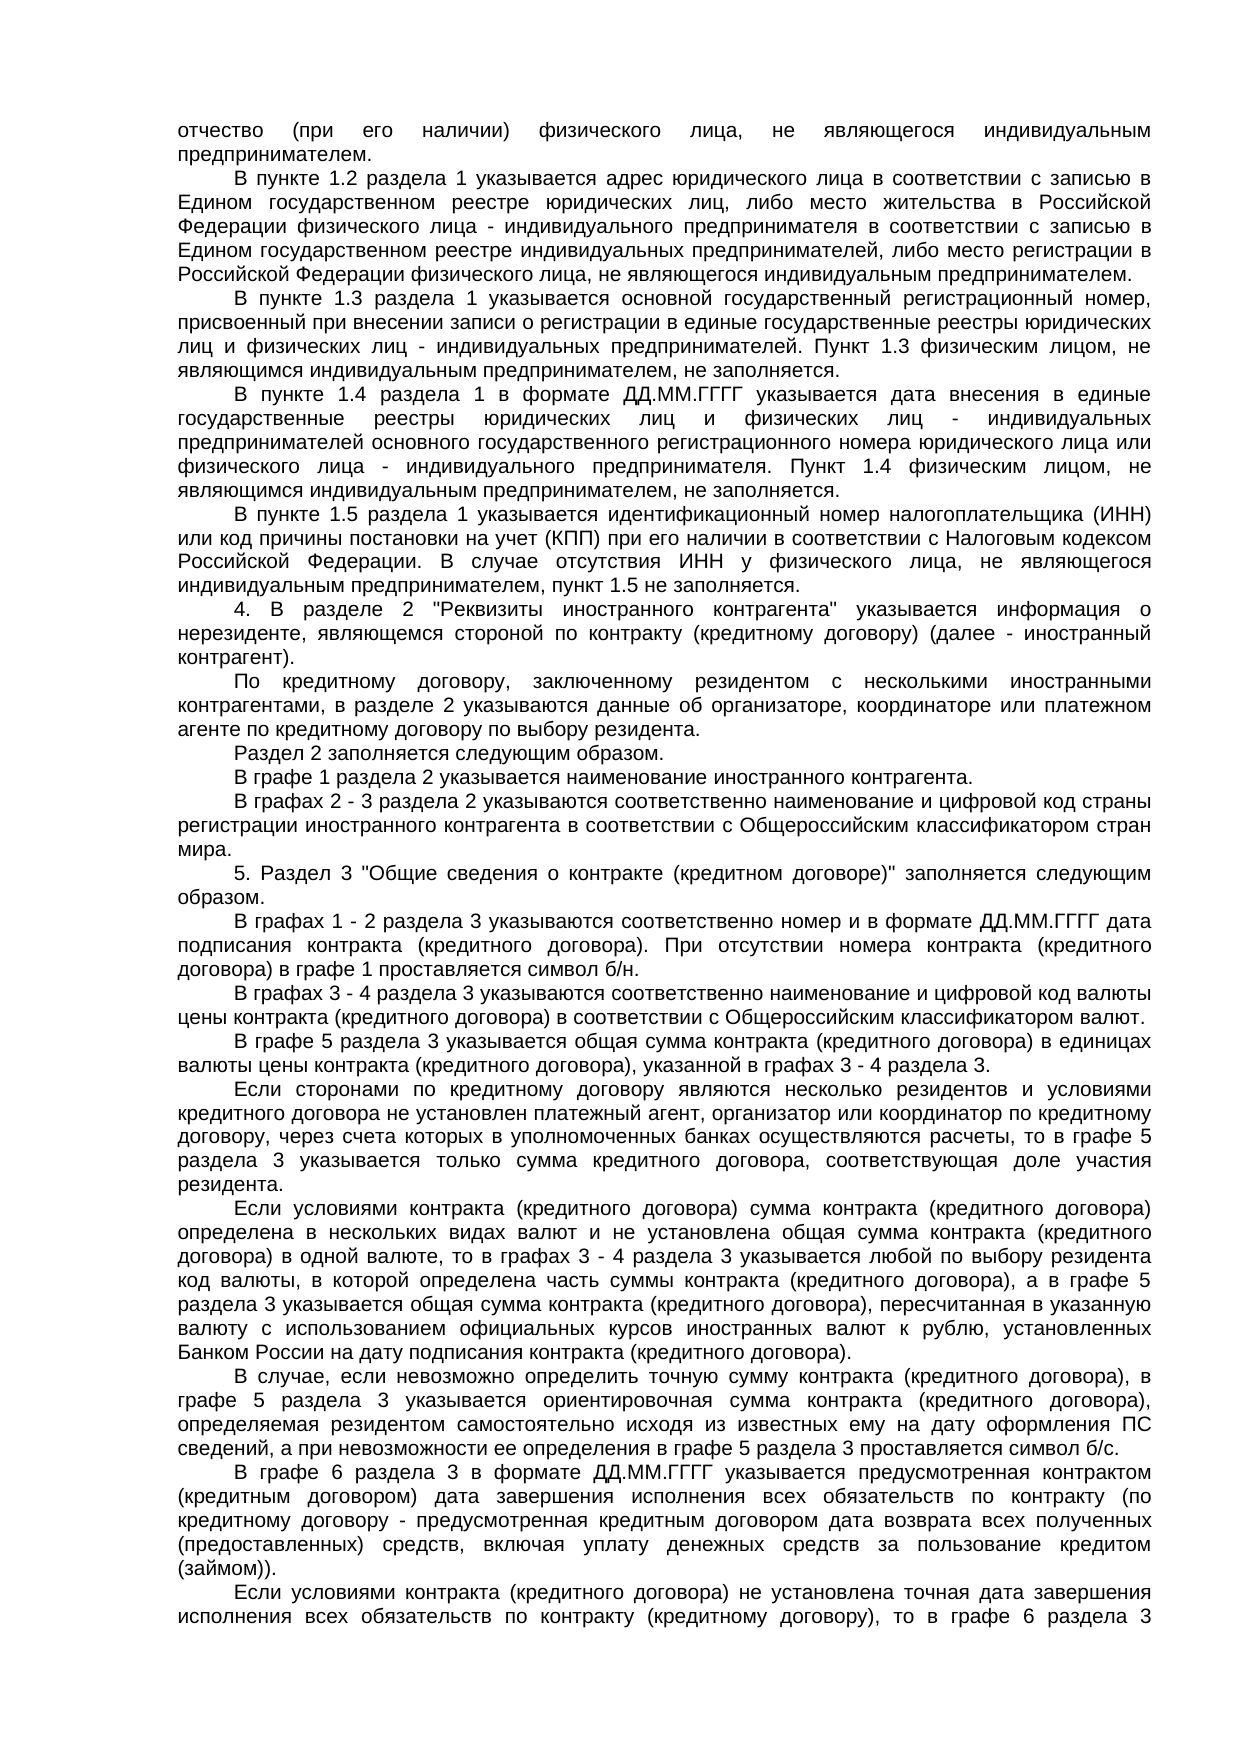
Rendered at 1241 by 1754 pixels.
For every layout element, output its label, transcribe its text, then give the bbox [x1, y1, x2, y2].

text В графе 5 раздела 3 указывается общая сумма контракта (кредитного договора) в единицах валюты цены контракта (кредитного договора), указанной в графах 3 - 4 раздела 3. [177, 1028, 1152, 1076]
text В пункте 1.2 раздела 1 указывается адрес юридического лица в соответствии с записью в Едином государственном реестре юридических лиц, либо место жительства в Российской Федерации физического лица - индивидуального предпринимателя в соответствии с записью в Едином государственном реестре индивидуальных предпринимателей, либо место регистрации в Российской Федерации физического лица, не являющегося индивидуальным предпринимателем. [177, 166, 1152, 286]
text Если условиями контракта (кредитного договора) не установлена точная дата завершения исполнения всех обязательств по контракту (кредитному договору), то в графе 6 раздела 3 [177, 1579, 1152, 1627]
text В графах 2 - 3 раздела 2 указываются соответственно наименование и цифровой код страны регистрации иностранного контрагента в соответствии с Общероссийским классификатором стран мира. [177, 789, 1152, 861]
text В пункте 1.3 раздела 1 указывается основной государственный регистрационный номер, присвоенный при внесении записи о регистрации в единые государственные реестры юридических лиц и физических лиц - индивидуальных предпринимателей. Пункт 1.3 физическим лицом, не являющимся индивидуальным предпринимателем, не заполняется. [177, 286, 1152, 382]
text Если сторонами по кредитному договору являются несколько резидентов и условиями кредитного договора не установлен платежный агент, организатор или координатор по кредитному договору, через счета которых в уполномоченных банках осуществляются расчеты, то в графе 5 раздела 3 указывается только сумма кредитного договора, соответствующая доле участия резидента. [177, 1076, 1152, 1196]
text 4. В разделе 2 "Реквизиты иностранного контрагента" указывается информация о нерезиденте, являющемся стороной по контракту (кредитному договору) (далее - иностранный контрагент). [177, 597, 1152, 669]
text В графах 1 - 2 раздела 3 указываются соответственно номер и в формате ДД.ММ.ГГГГ дата подписания контракта (кредитного договора). При отсутствии номера контракта (кредитного договора) в графе 1 проставляется символ б/н. [177, 909, 1152, 981]
text По кредитному договору, заключенному резидентом с несколькими иностранными контрагентами, в разделе 2 указываются данные об организаторе, координаторе или платежном агенте по кредитному договору по выбору резидента. [177, 669, 1152, 741]
text В графах 3 - 4 раздела 3 указываются соответственно наименование и цифровой код валюты цены контракта (кредитного договора) в соответствии с Общероссийским классификатором валют. [177, 981, 1152, 1028]
text В графе 6 раздела 3 в формате ДД.ММ.ГГГГ указывается предусмотренная контрактом (кредитным договором) дата завершения исполнения всех обязательств по контракту (по кредитному договору - предусмотренная кредитным договором дата возврата всех полученных (предоставленных) средств, включая уплату денежных средств за пользование кредитом (займом)). [177, 1460, 1152, 1579]
text отчество (при его наличии) физического лица, не являющегося индивидуальным предпринимателем. [177, 118, 1152, 166]
text В случае, если невозможно определить точную сумму контракта (кредитного договора), в графе 5 раздела 3 указывается ориентировочная сумма контракта (кредитного договора), определяемая резидентом самостоятельно исходя из известных ему на дату оформления ПС сведений, а при невозможности ее определения в графе 5 раздела 3 проставляется символ б/с. [177, 1364, 1152, 1460]
text В пункте 1.5 раздела 1 указывается идентификационный номер налогоплательщика (ИНН) или код причины постановки на учет (КПП) при его наличии в соответствии с Налоговым кодексом Российской Федерации. В случае отсутствия ИНН у физического лица, не являющегося индивидуальным предпринимателем, пункт 1.5 не заполняется. [177, 501, 1152, 597]
text 5. Раздел 3 "Общие сведения о контракте (кредитном договоре)" заполняется следующим образом. [177, 861, 1152, 909]
text В пункте 1.4 раздела 1 в формате ДД.ММ.ГГГГ указывается дата внесения в единые государственные реестры юридических лиц и физических лиц - индивидуальных предпринимателей основного государственного регистрационного номера юридического лица или физического лица - индивидуального предпринимателя. Пункт 1.4 физическим лицом, не являющимся индивидуальным предпринимателем, не заполняется. [177, 382, 1152, 501]
text Если условиями контракта (кредитного договора) сумма контракта (кредитного договора) определена в нескольких видах валют и не установлена общая сумма контракта (кредитного договора) в одной валюте, то в графах 3 - 4 раздела 3 указывается любой по выбору резидента код валюты, в которой определена часть суммы контракта (кредитного договора), а в графе 5 раздела 3 указывается общая сумма контракта (кредитного договора), пересчитанная в указанную валюту с использованием официальных курсов иностранных валют к рублю, установленных Банком России на дату подписания контракта (кредитного договора). [177, 1196, 1152, 1364]
text Раздел 2 заполняется следующим образом. [177, 741, 1152, 765]
text В графе 1 раздела 2 указывается наименование иностранного контрагента. [177, 765, 1152, 789]
